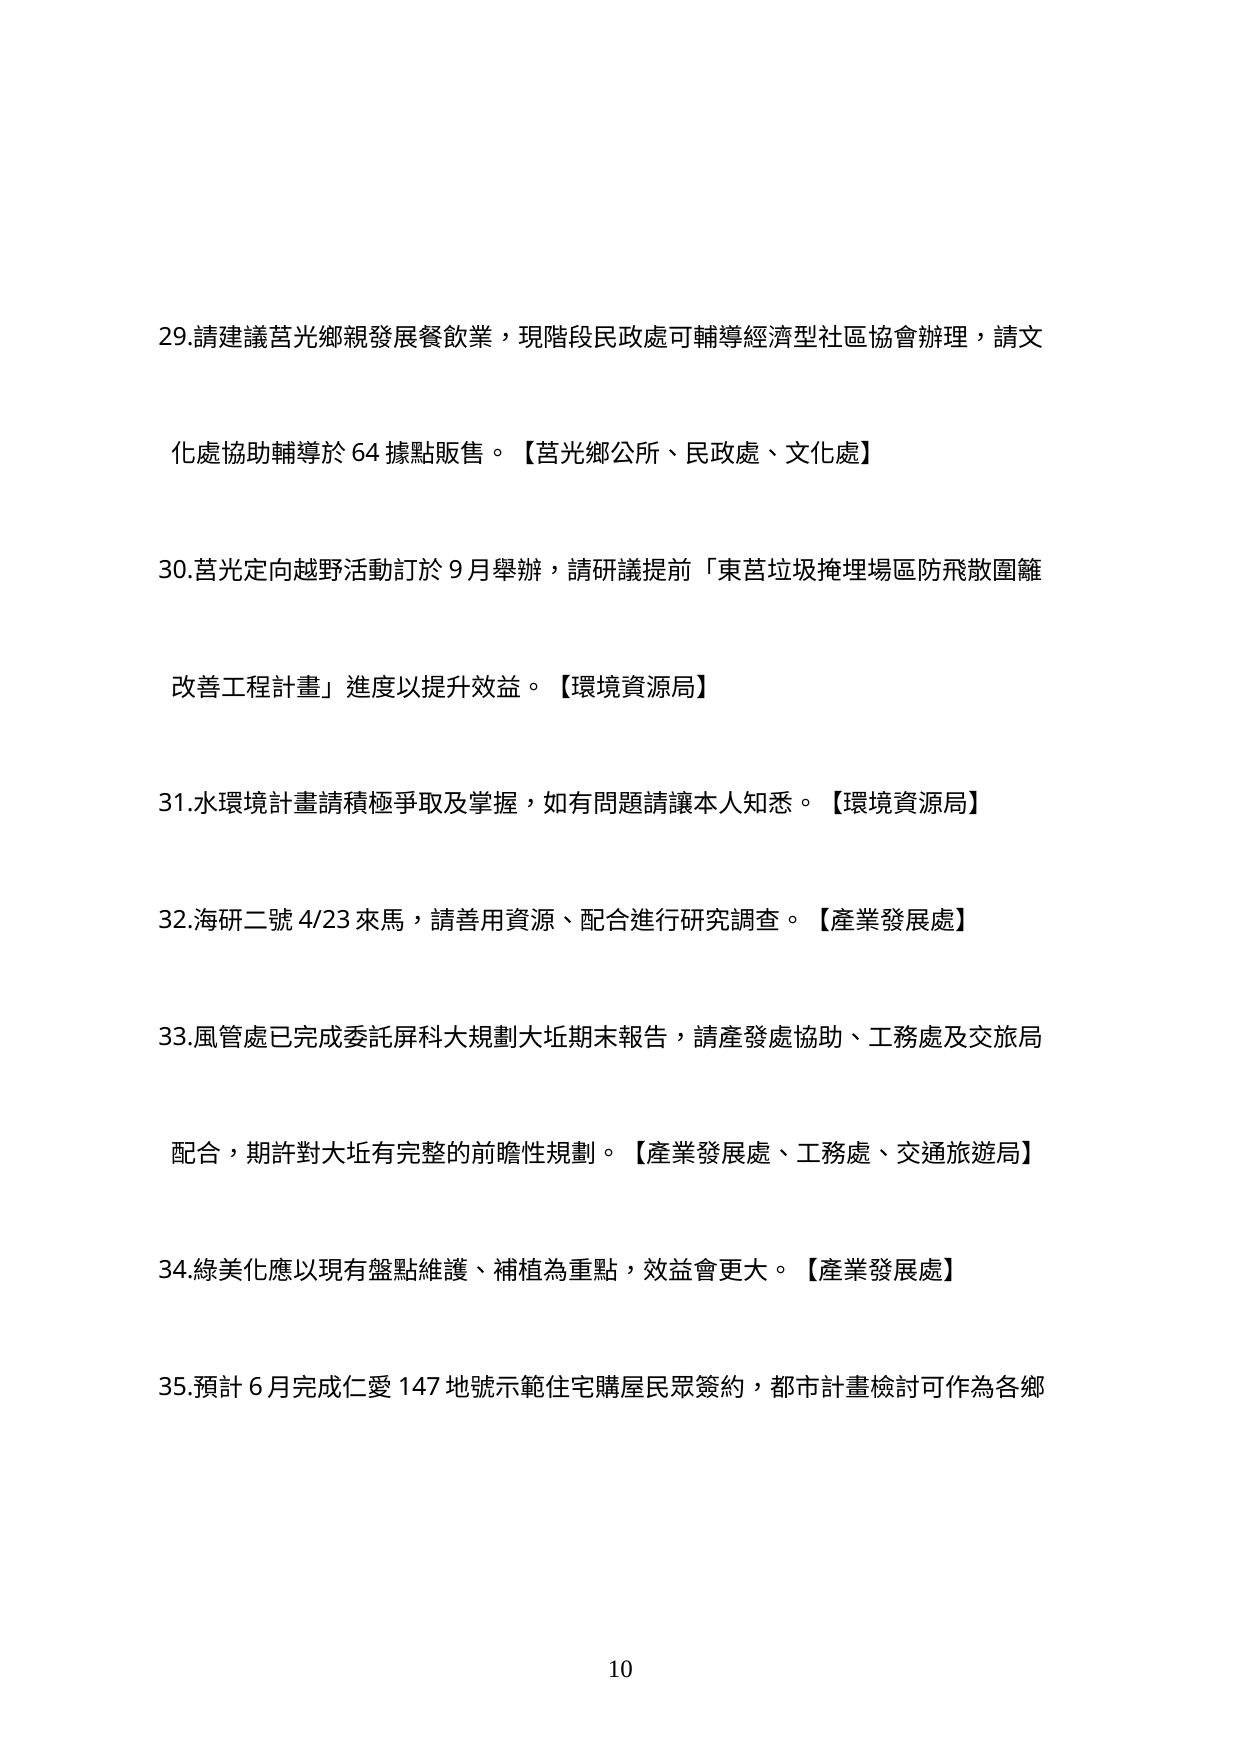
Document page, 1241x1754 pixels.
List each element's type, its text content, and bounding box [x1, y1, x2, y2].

text 配合，期許對大坵有完整的前瞻性規劃。【產業發展處、工務處、交通旅遊局】 [158, 1112, 1053, 1171]
text 34.綠美化應以現有盤點維護、補植為重點，效益會更大。【產業發展處】 [158, 1229, 1053, 1287]
text 33.風管處已完成委託屏科大規劃大坵期末報告，請產發處協助、工務處及交旅局 [158, 996, 1053, 1054]
text 31.水環境計畫請積極爭取及掌握，如有問題請讓本人知悉。【環境資源局】 [158, 762, 1053, 821]
text 32.海研二號4/23來馬，請善用資源、配合進行研究調查。【產業發展處】 [158, 879, 1053, 937]
text 29.請建議莒光鄉親發展餐飲業，現階段民政處可輔導經濟型社區協會辦理，請文 [158, 296, 1053, 354]
text 改善工程計畫」進度以提升效益。【環境資源局】 [158, 646, 1053, 704]
text 35.預計6月完成仁愛147地號示範住宅購屋民眾簽約，都市計畫檢討可作為各鄉 [158, 1346, 1053, 1404]
text 化處協助輔導於64據點販售。【莒光鄉公所、民政處、文化處】 [158, 412, 1053, 471]
text 30.莒光定向越野活動訂於9月舉辦，請研議提前「東莒垃圾掩埋場區防飛散圍籬 [158, 529, 1053, 587]
